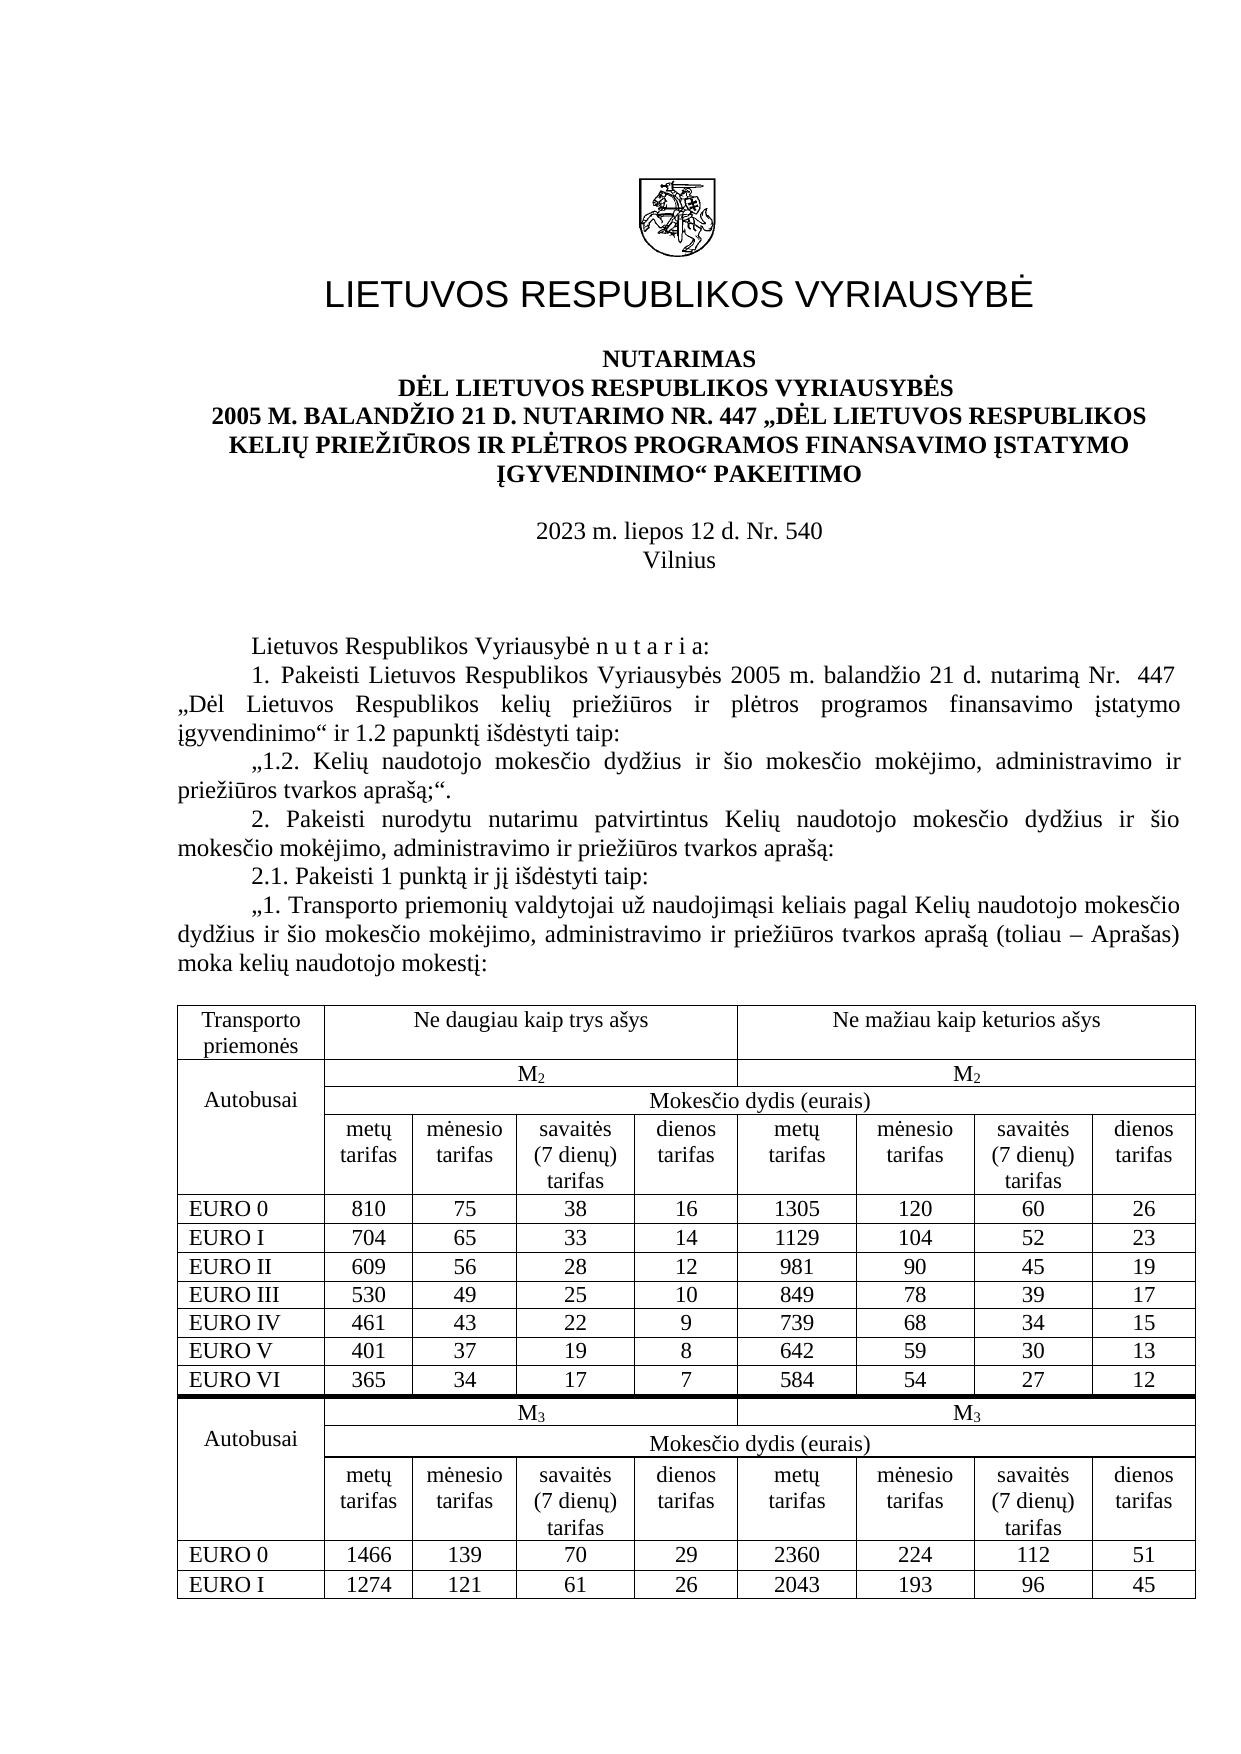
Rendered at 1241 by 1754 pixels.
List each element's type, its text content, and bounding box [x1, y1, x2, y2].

table_cell dienos tarifas [635, 1458, 737, 1540]
table_cell 22 [517, 1309, 634, 1337]
table_cell metų tarifas [325, 1115, 412, 1194]
text Vilnius [177, 545, 1181, 574]
table_cell 16 [635, 1195, 737, 1223]
table_cell 27 [975, 1366, 1092, 1394]
table_cell 112 [975, 1541, 1092, 1569]
table_cell 39 [975, 1282, 1092, 1308]
table_cell 7 [635, 1366, 737, 1394]
table_cell M2 [325, 1060, 737, 1086]
table_cell 609 [325, 1253, 412, 1281]
table_cell 52 [975, 1224, 1092, 1252]
text 2.1. Pakeisti 1 punktą ir jį išdėstyti taip: [177, 861, 1181, 890]
table_cell 37 [413, 1338, 516, 1365]
table_cell savaitės (7 dienų) tarifas [517, 1115, 634, 1194]
table_cell M2 [738, 1060, 1195, 1086]
table_cell 14 [635, 1224, 737, 1252]
table_cell dienos tarifas [1093, 1458, 1195, 1540]
text Lietuvos Respublikos Vyriausybė n u t a r i a: [177, 631, 1181, 660]
table_cell Mokesčio dydis (eurais) [325, 1087, 1195, 1114]
table_cell EURO I [178, 1571, 324, 1598]
table_cell 13 [1093, 1338, 1195, 1365]
table_cell 68 [857, 1309, 974, 1337]
table_cell 17 [1093, 1282, 1195, 1308]
table_cell 401 [325, 1338, 412, 1365]
table_cell 60 [975, 1195, 1092, 1223]
table_cell 365 [325, 1366, 412, 1394]
table_cell 28 [517, 1253, 634, 1281]
table_cell 34 [975, 1309, 1092, 1337]
table_cell mėnesio tarifas [857, 1115, 974, 1194]
table_cell mėnesio tarifas [857, 1458, 974, 1540]
table_cell 51 [1093, 1541, 1195, 1569]
table_cell 739 [738, 1309, 856, 1337]
table_cell metų tarifas [325, 1458, 412, 1540]
table_cell 224 [857, 1541, 974, 1569]
table_cell 45 [1093, 1571, 1195, 1598]
table_cell EURO 0 [178, 1541, 324, 1569]
table_cell 704 [325, 1224, 412, 1252]
text DĖL LIETUVOS RESPUBLIKOS VYRIAUSYBĖS [177, 373, 1181, 401]
table_cell EURO III [178, 1282, 324, 1308]
table_cell 2043 [738, 1571, 856, 1598]
table_cell 54 [857, 1366, 974, 1394]
table_cell 75 [413, 1195, 516, 1223]
table_cell 12 [635, 1253, 737, 1281]
table_cell 121 [413, 1571, 516, 1598]
table_cell 26 [635, 1571, 737, 1598]
text 2. Pakeisti nurodytu nutarimu patvirtintus Kelių naudotojo mokesčio dydžius ir šio mokesčio mokėjimo, administravimo ir priežiūros tvarkos aprašą: [177, 804, 1181, 861]
table_cell 38 [517, 1195, 634, 1223]
table_cell 584 [738, 1366, 856, 1394]
table_cell 1305 [738, 1195, 856, 1223]
table_cell 139 [413, 1541, 516, 1569]
table_cell 26 [1093, 1195, 1195, 1223]
table_header Ne mažiau kaip keturios ašys [738, 1006, 1195, 1059]
table_header Ne daugiau kaip trys ašys [325, 1006, 737, 1059]
table_cell 49 [413, 1282, 516, 1308]
table_cell 33 [517, 1224, 634, 1252]
table_cell 530 [325, 1282, 412, 1308]
table_cell Mokesčio dydis (eurais) [325, 1426, 1195, 1456]
table_cell Autobusai [178, 1060, 324, 1194]
table_cell 120 [857, 1195, 974, 1223]
table_cell M3 [738, 1399, 1195, 1425]
text „1.2. Kelių naudotojo mokesčio dydžius ir šio mokesčio mokėjimo, administravimo ir priežiūros tvarkos aprašą;“. [177, 746, 1181, 804]
table_cell Autobusai [178, 1399, 324, 1540]
table_cell 90 [857, 1253, 974, 1281]
table_cell 810 [325, 1195, 412, 1223]
text 2005 M. BALANDŽIO 21 D. NUTARIMO NR. 447 „DĖL LIETUVOS RESPUBLIKOS KELIŲ PRIEŽIŪROS IR PLĖTROS PROGRAMOS FINANSAVIMO ĮSTATYMO ĮGYVENDINIMO“ PAKEITIMO [177, 401, 1181, 488]
table_cell 70 [517, 1541, 634, 1569]
table_cell EURO V [178, 1338, 324, 1365]
table_cell 1129 [738, 1224, 856, 1252]
table_cell mėnesio tarifas [413, 1458, 516, 1540]
table_cell 59 [857, 1338, 974, 1365]
table_cell M3 [325, 1399, 737, 1425]
table_cell 78 [857, 1282, 974, 1308]
table_cell 43 [413, 1309, 516, 1337]
table_cell 8 [635, 1338, 737, 1365]
table_cell 849 [738, 1282, 856, 1308]
table_cell 30 [975, 1338, 1092, 1365]
text 1. Pakeisti Lietuvos Respublikos Vyriausybės 2005 m. balandžio 21 d. nutarimą Nr. 447 „Dėl Lietuvos Respublikos kelių priežiūros ir plėtros programos finansavimo įstatymo įgyvendinimo“ ir 1.2 papunktį išdėstyti taip: [177, 660, 1181, 746]
text „1. Transporto priemonių valdytojai už naudojimąsi keliais pagal Kelių naudotojo mokesčio dydžius ir šio mokesčio mokėjimo, administravimo ir priežiūros tvarkos aprašą (toliau – Aprašas) moka kelių naudotojo mokestį: [177, 890, 1181, 976]
table_cell 1466 [325, 1541, 412, 1569]
table_cell EURO II [178, 1253, 324, 1281]
table_cell 19 [1093, 1253, 1195, 1281]
table_cell 25 [517, 1282, 634, 1308]
table_cell 981 [738, 1253, 856, 1281]
text Lietuvos Respublikos Vyriausybė [177, 272, 1181, 315]
table_cell 17 [517, 1366, 634, 1394]
table_cell 104 [857, 1224, 974, 1252]
table_cell EURO I [178, 1224, 324, 1252]
table_cell 19 [517, 1338, 634, 1365]
table_cell mėnesio tarifas [413, 1115, 516, 1194]
table_cell 10 [635, 1282, 737, 1308]
table_cell 34 [413, 1366, 516, 1394]
table_cell 9 [635, 1309, 737, 1337]
table_cell 61 [517, 1571, 634, 1598]
table_header Transporto priemonės [178, 1006, 324, 1059]
table_cell savaitės (7 dienų) tarifas [975, 1115, 1092, 1194]
table_cell metų tarifas [738, 1458, 856, 1540]
table_cell metų tarifas [738, 1115, 856, 1194]
table_cell 96 [975, 1571, 1092, 1598]
text nutarimas [177, 344, 1181, 373]
table_cell EURO 0 [178, 1195, 324, 1223]
table_cell 15 [1093, 1309, 1195, 1337]
text 2023 m. liepos 12 d. Nr. 540 [177, 516, 1181, 545]
table_cell 1274 [325, 1571, 412, 1598]
table_cell 642 [738, 1338, 856, 1365]
table_cell EURO VI [178, 1366, 324, 1394]
table_cell EURO IV [178, 1309, 324, 1337]
table_cell 23 [1093, 1224, 1195, 1252]
table_cell 193 [857, 1571, 974, 1598]
table_cell 461 [325, 1309, 412, 1337]
table_cell savaitės (7 dienų) tarifas [517, 1458, 634, 1540]
table_cell 12 [1093, 1366, 1195, 1394]
table_cell 2360 [738, 1541, 856, 1569]
table_cell dienos tarifas [1093, 1115, 1195, 1194]
table_cell 29 [635, 1541, 737, 1569]
table_cell 45 [975, 1253, 1092, 1281]
table_cell 56 [413, 1253, 516, 1281]
table_cell dienos tarifas [635, 1115, 737, 1194]
table_cell 65 [413, 1224, 516, 1252]
table_cell savaitės (7 dienų) tarifas [975, 1458, 1092, 1540]
